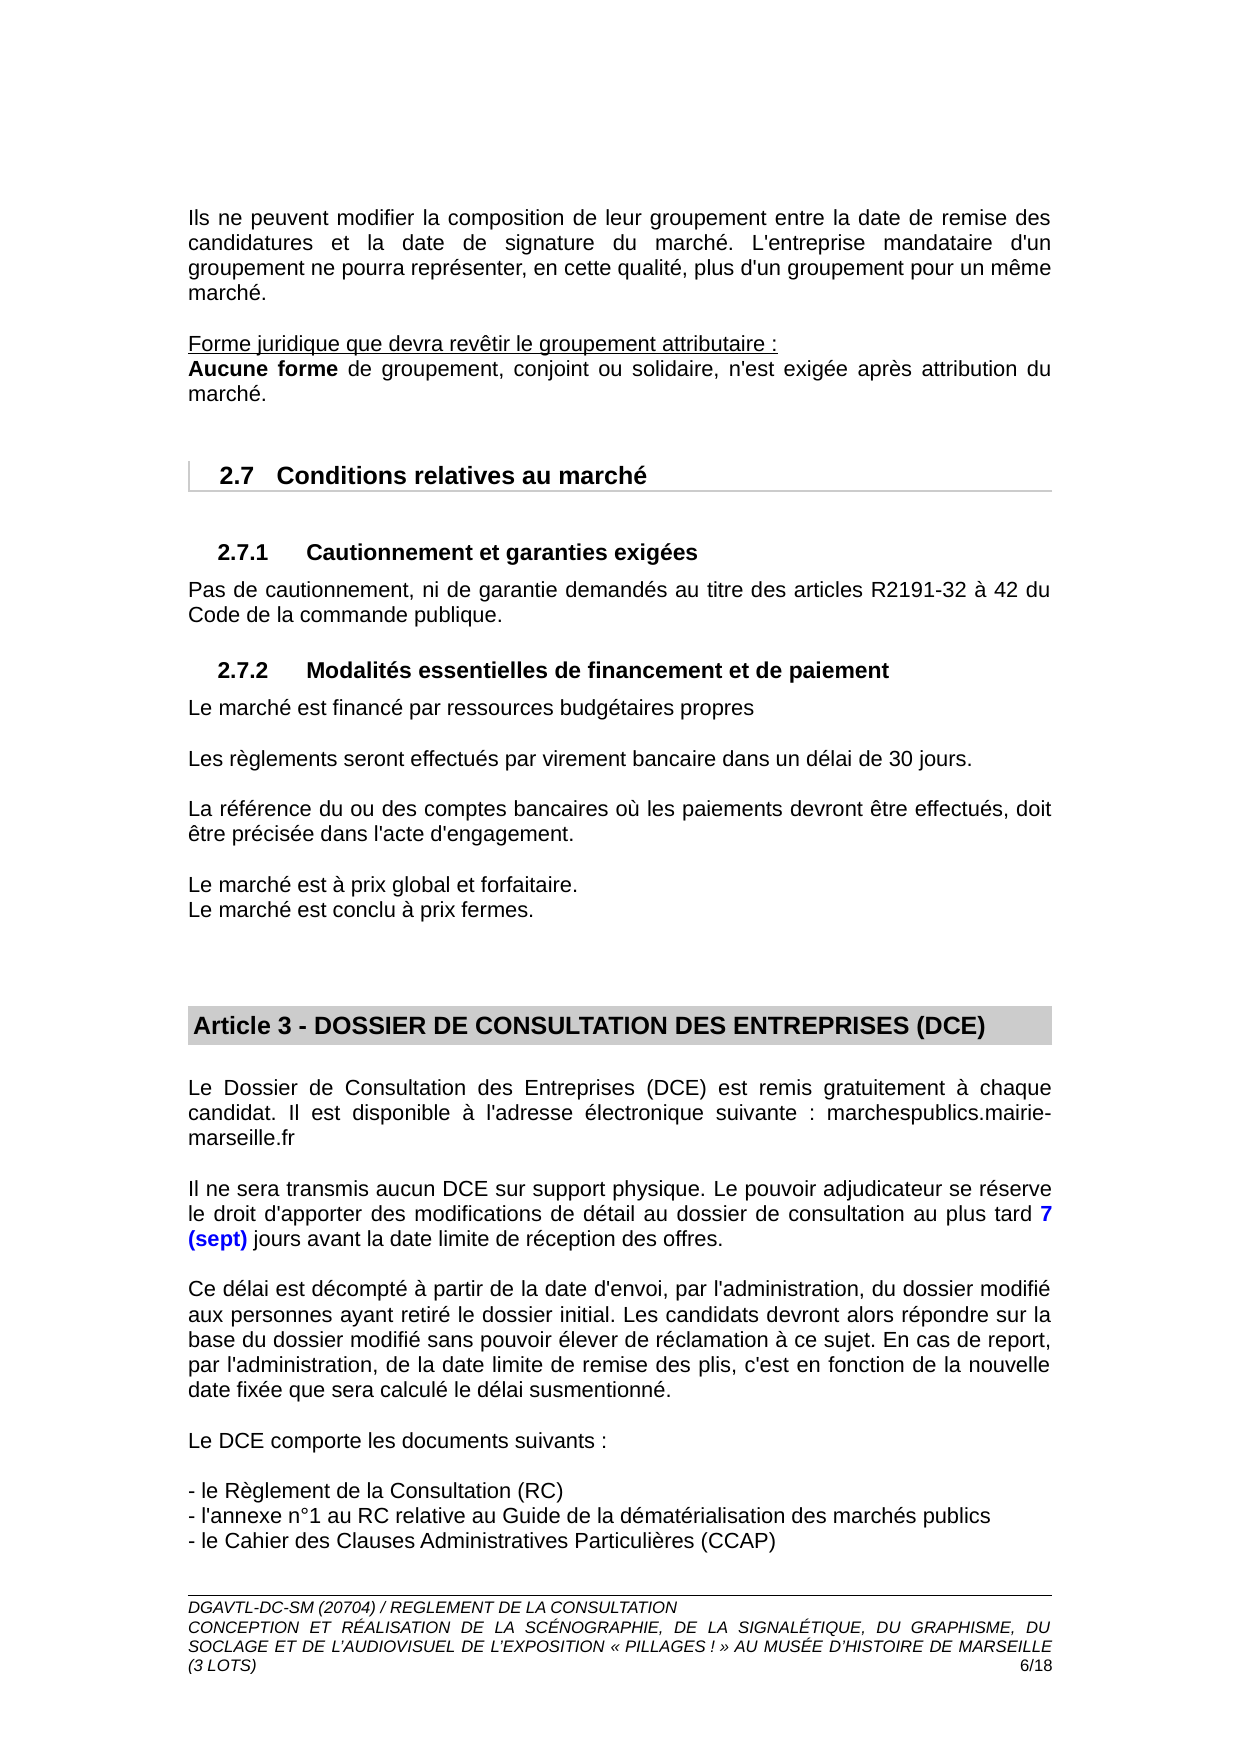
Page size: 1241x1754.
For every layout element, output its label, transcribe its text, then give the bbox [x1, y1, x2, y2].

text Ils ne peuvent modifier la composition de leur groupement entre la date de remise des candidatures et la date de signature du marché. L'entreprise mandataire d'un groupement ne pourra représenter, en cette qualité, plus d'un groupement pour un même marché. [188, 204, 1052, 305]
text Le marché est conclu à prix fermes. [188, 897, 1052, 922]
text Forme juridique que devra revêtir le groupement attributaire : [188, 331, 1052, 356]
text Il ne sera transmis aucun DCE sur support physique. Le pouvoir adjudicateur se réserve le droit d'apporter des modifications de détail au dossier de consultation au plus tard 7 (sept) jours avant la date limite de réception des offres. [188, 1176, 1052, 1251]
subtitle DOSSIER DE CONSULTATION DES ENTREPRISES (DCE) [190, 1008, 1050, 1043]
text Le marché est financé par ressources budgétaires propres [188, 695, 1052, 720]
text Le Dossier de Consultation des Entreprises (DCE) est remis gratuitement à chaque candidat. Il est disponible à l'adresse électronique suivante : marchespublics.mairie-marseille.fr [188, 1075, 1052, 1150]
text - l'annexe n°1 au RC relative au Guide de la dématérialisation des marchés publics [188, 1503, 1052, 1528]
text Les règlements seront effectués par virement bancaire dans un délai de 30 jours. [188, 746, 1052, 771]
text - le Règlement de la Consultation (RC) [188, 1478, 1052, 1503]
subtitle Conditions relatives au marché [190, 461, 1052, 490]
text Ce délai est décompté à partir de la date d'envoi, par l'administration, du dossier modifié aux personnes ayant retiré le dossier initial. Les candidats devront alors répondre sur la base du dossier modifié sans pouvoir élever de réclamation à ce sujet. En cas de report, par l'administration, de la date limite de remise des plis, c'est en fonction de la nouvelle date fixée que sera calculé le délai susmentionné. [188, 1276, 1052, 1402]
text La référence du ou des comptes bancaires où les paiements devront être effectués, doit être précisée dans l'acte d'engagement. [188, 796, 1052, 846]
text Pas de cautionnement, ni de garantie demandés au titre des articles R2191-32 à 42 du Code de la commande publique. [188, 577, 1052, 627]
text Aucune forme de groupement, conjoint ou solidaire, n'est exigée après attribution du marché. [188, 356, 1052, 406]
text Le marché est à prix global et forfaitaire. [188, 872, 1052, 897]
subtitle Modalités essentielles de financement et de paiement [188, 657, 1052, 683]
subtitle Cautionnement et garanties exigées [188, 539, 1052, 565]
text - le Cahier des Clauses Administratives Particulières (CCAP) [188, 1528, 1052, 1554]
text Le DCE comporte les documents suivants : [188, 1428, 1052, 1453]
